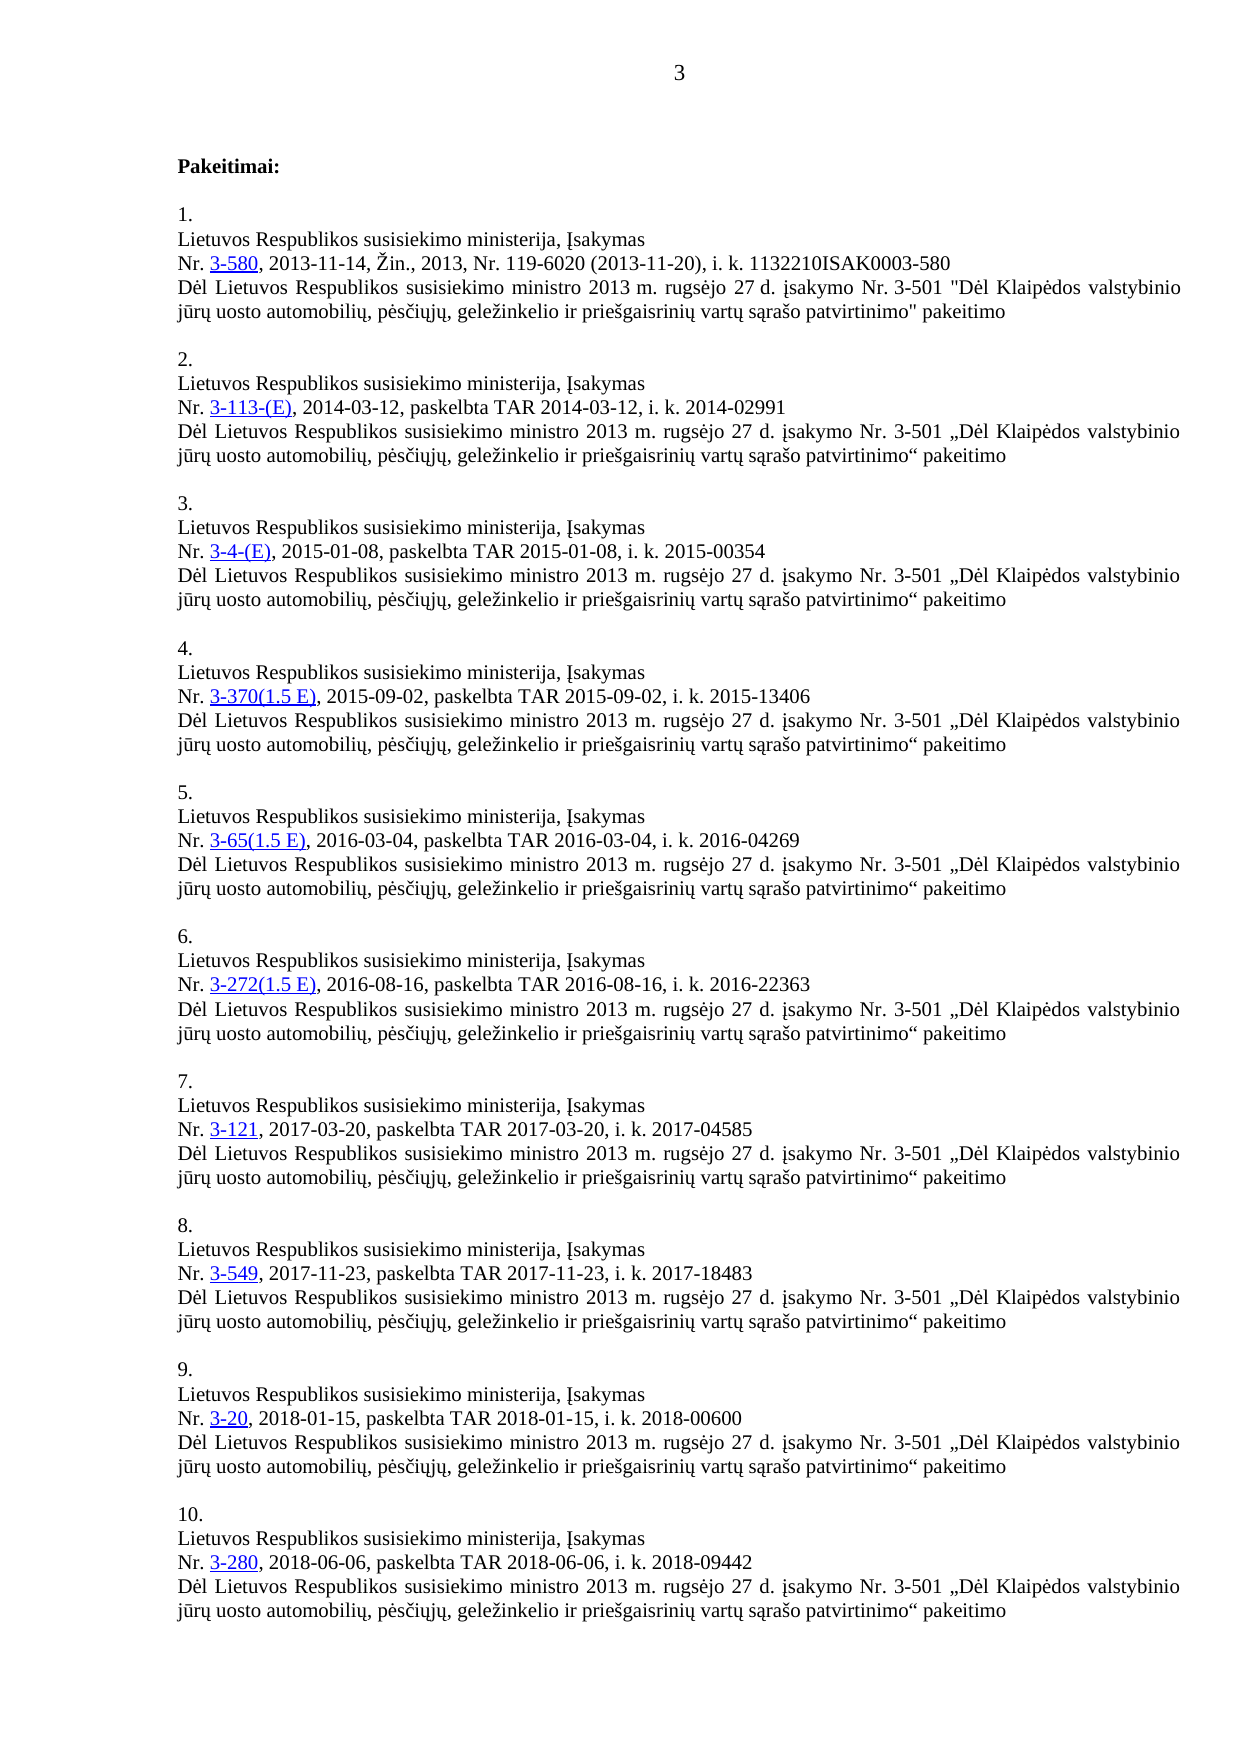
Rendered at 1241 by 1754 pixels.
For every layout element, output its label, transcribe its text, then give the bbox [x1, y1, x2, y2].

text Dėl Lietuvos Respublikos susisiekimo ministro 2013 m. rugsėjo 27 d. įsakymo Nr. 3-501 „Dėl Klaipėdos valstybinio jūrų uosto automobilių, pėsčiųjų, geležinkelio ir priešgaisrinių vartų sąrašo patvirtinimo“ pakeitimo [177, 996, 1181, 1044]
text Dėl Lietuvos Respublikos susisiekimo ministro 2013 m. rugsėjo 27 d. įsakymo Nr. 3-501 „Dėl Klaipėdos valstybinio jūrų uosto automobilių, pėsčiųjų, geležinkelio ir priešgaisrinių vartų sąrašo patvirtinimo“ pakeitimo [177, 1429, 1181, 1478]
text Lietuvos Respublikos susisiekimo ministerija, Įsakymas [177, 1381, 1181, 1406]
text Dėl Lietuvos Respublikos susisiekimo ministro 2013 m. rugsėjo 27 d. įsakymo Nr. 3-501 „Dėl Klaipėdos valstybinio jūrų uosto automobilių, pėsčiųjų, geležinkelio ir priešgaisrinių vartų sąrašo patvirtinimo“ pakeitimo [177, 1574, 1181, 1622]
text Lietuvos Respublikos susisiekimo ministerija, Įsakymas [177, 1237, 1181, 1261]
text Dėl Lietuvos Respublikos susisiekimo ministro 2013 m. rugsėjo 27 d. įsakymo Nr. 3-501 „Dėl Klaipėdos valstybinio jūrų uosto automobilių, pėsčiųjų, geležinkelio ir priešgaisrinių vartų sąrašo patvirtinimo“ pakeitimo [177, 708, 1181, 756]
text 3. [177, 491, 1181, 515]
text Lietuvos Respublikos susisiekimo ministerija, Įsakymas [177, 515, 1181, 539]
text Lietuvos Respublikos susisiekimo ministerija, Įsakymas [177, 371, 1181, 395]
text Lietuvos Respublikos susisiekimo ministerija, Įsakymas [177, 1526, 1181, 1550]
text Nr. 3-65(1.5 E), 2016-03-04, paskelbta TAR 2016-03-04, i. k. 2016-04269 [177, 828, 1181, 852]
text 4. [177, 636, 1181, 659]
text Nr. 3-20, 2018-01-15, paskelbta TAR 2018-01-15, i. k. 2018-00600 [177, 1406, 1181, 1429]
text 8. [177, 1213, 1181, 1237]
text Lietuvos Respublikos susisiekimo ministerija, Įsakymas [177, 659, 1181, 684]
text Lietuvos Respublikos susisiekimo ministerija, Įsakymas [177, 804, 1181, 828]
text Dėl Lietuvos Respublikos susisiekimo ministro 2013 m. rugsėjo 27 d. įsakymo Nr. 3-501 "Dėl Klaipėdos valstybinio jūrų uosto automobilių, pėsčiųjų, geležinkelio ir priešgaisrinių vartų sąrašo patvirtinimo" pakeitimo [177, 274, 1181, 323]
text 1. [177, 202, 1181, 226]
text 7. [177, 1069, 1181, 1093]
text Lietuvos Respublikos susisiekimo ministerija, Įsakymas [177, 226, 1181, 251]
text Dėl Lietuvos Respublikos susisiekimo ministro 2013 m. rugsėjo 27 d. įsakymo Nr. 3-501 „Dėl Klaipėdos valstybinio jūrų uosto automobilių, pėsčiųjų, geležinkelio ir priešgaisrinių vartų sąrašo patvirtinimo“ pakeitimo [177, 852, 1181, 900]
text Nr. 3-549, 2017-11-23, paskelbta TAR 2017-11-23, i. k. 2017-18483 [177, 1261, 1181, 1285]
text Lietuvos Respublikos susisiekimo ministerija, Įsakymas [177, 1093, 1181, 1117]
text Nr. 3-4-(E), 2015-01-08, paskelbta TAR 2015-01-08, i. k. 2015-00354 [177, 539, 1181, 563]
text Dėl Lietuvos Respublikos susisiekimo ministro 2013 m. rugsėjo 27 d. įsakymo Nr. 3-501 „Dėl Klaipėdos valstybinio jūrų uosto automobilių, pėsčiųjų, geležinkelio ir priešgaisrinių vartų sąrašo patvirtinimo“ pakeitimo [177, 1285, 1181, 1333]
text Nr. 3-280, 2018-06-06, paskelbta TAR 2018-06-06, i. k. 2018-09442 [177, 1550, 1181, 1574]
text 10. [177, 1502, 1181, 1526]
text Nr. 3-580, 2013-11-14, Žin., 2013, Nr. 119-6020 (2013-11-20), i. k. 1132210ISAK0003-580 [177, 251, 1181, 274]
text Nr. 3-370(1.5 E), 2015-09-02, paskelbta TAR 2015-09-02, i. k. 2015-13406 [177, 684, 1181, 708]
text Dėl Lietuvos Respublikos susisiekimo ministro 2013 m. rugsėjo 27 d. įsakymo Nr. 3-501 „Dėl Klaipėdos valstybinio jūrų uosto automobilių, pėsčiųjų, geležinkelio ir priešgaisrinių vartų sąrašo patvirtinimo“ pakeitimo [177, 419, 1181, 467]
text 6. [177, 924, 1181, 948]
text 2. [177, 347, 1181, 371]
text Lietuvos Respublikos susisiekimo ministerija, Įsakymas [177, 948, 1181, 972]
text Dėl Lietuvos Respublikos susisiekimo ministro 2013 m. rugsėjo 27 d. įsakymo Nr. 3-501 „Dėl Klaipėdos valstybinio jūrų uosto automobilių, pėsčiųjų, geležinkelio ir priešgaisrinių vartų sąrašo patvirtinimo“ pakeitimo [177, 563, 1181, 611]
text Nr. 3-113-(E), 2014-03-12, paskelbta TAR 2014-03-12, i. k. 2014-02991 [177, 395, 1181, 419]
text Nr. 3-121, 2017-03-20, paskelbta TAR 2017-03-20, i. k. 2017-04585 [177, 1117, 1181, 1141]
text Dėl Lietuvos Respublikos susisiekimo ministro 2013 m. rugsėjo 27 d. įsakymo Nr. 3-501 „Dėl Klaipėdos valstybinio jūrų uosto automobilių, pėsčiųjų, geležinkelio ir priešgaisrinių vartų sąrašo patvirtinimo“ pakeitimo [177, 1141, 1181, 1189]
text 9. [177, 1357, 1181, 1381]
text Nr. 3-272(1.5 E), 2016-08-16, paskelbta TAR 2016-08-16, i. k. 2016-22363 [177, 972, 1181, 996]
text Pakeitimai: [177, 154, 1181, 178]
text 5. [177, 780, 1181, 804]
